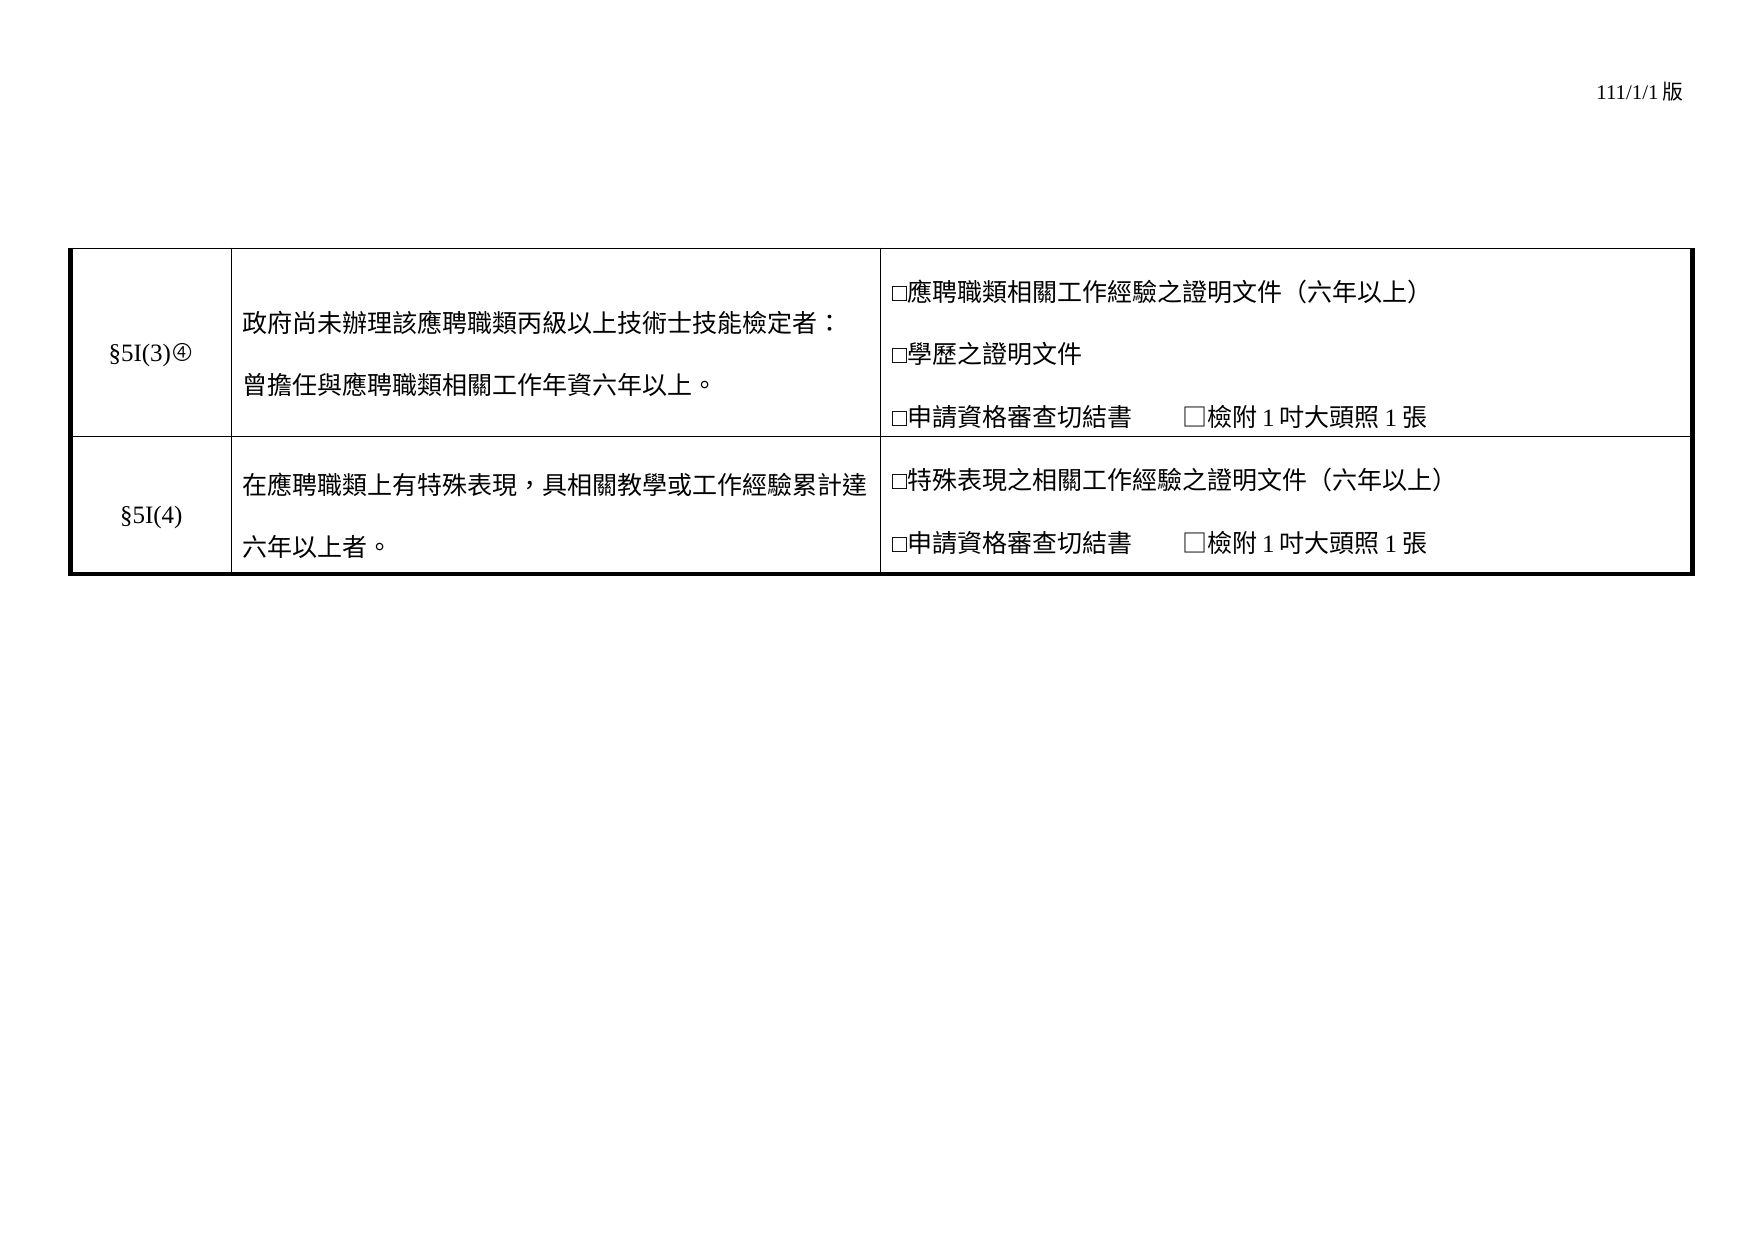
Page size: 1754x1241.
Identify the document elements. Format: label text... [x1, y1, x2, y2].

table_cell §5I(3) [73, 249, 231, 436]
table_cell □應聘職類相關工作經驗之證明文件（六年以上） □學歷之證明文件 □申請資格審查切結書 □檢附1吋大頭照1張 [881, 249, 1690, 436]
table_cell 政府尚未辦理該應聘職類丙級以上技術士技能檢定者： 曾擔任與應聘職類相關工作年資六年以上。 [232, 249, 880, 436]
table_cell □特殊表現之相關工作經驗之證明文件（六年以上） □申請資格審查切結書 □檢附1吋大頭照1張 [881, 437, 1690, 571]
table_cell §5I(4) [73, 437, 231, 571]
table_cell 在應聘職類上有特殊表現，具相關教學或工作經驗累計達六年以上者。 [232, 437, 880, 571]
